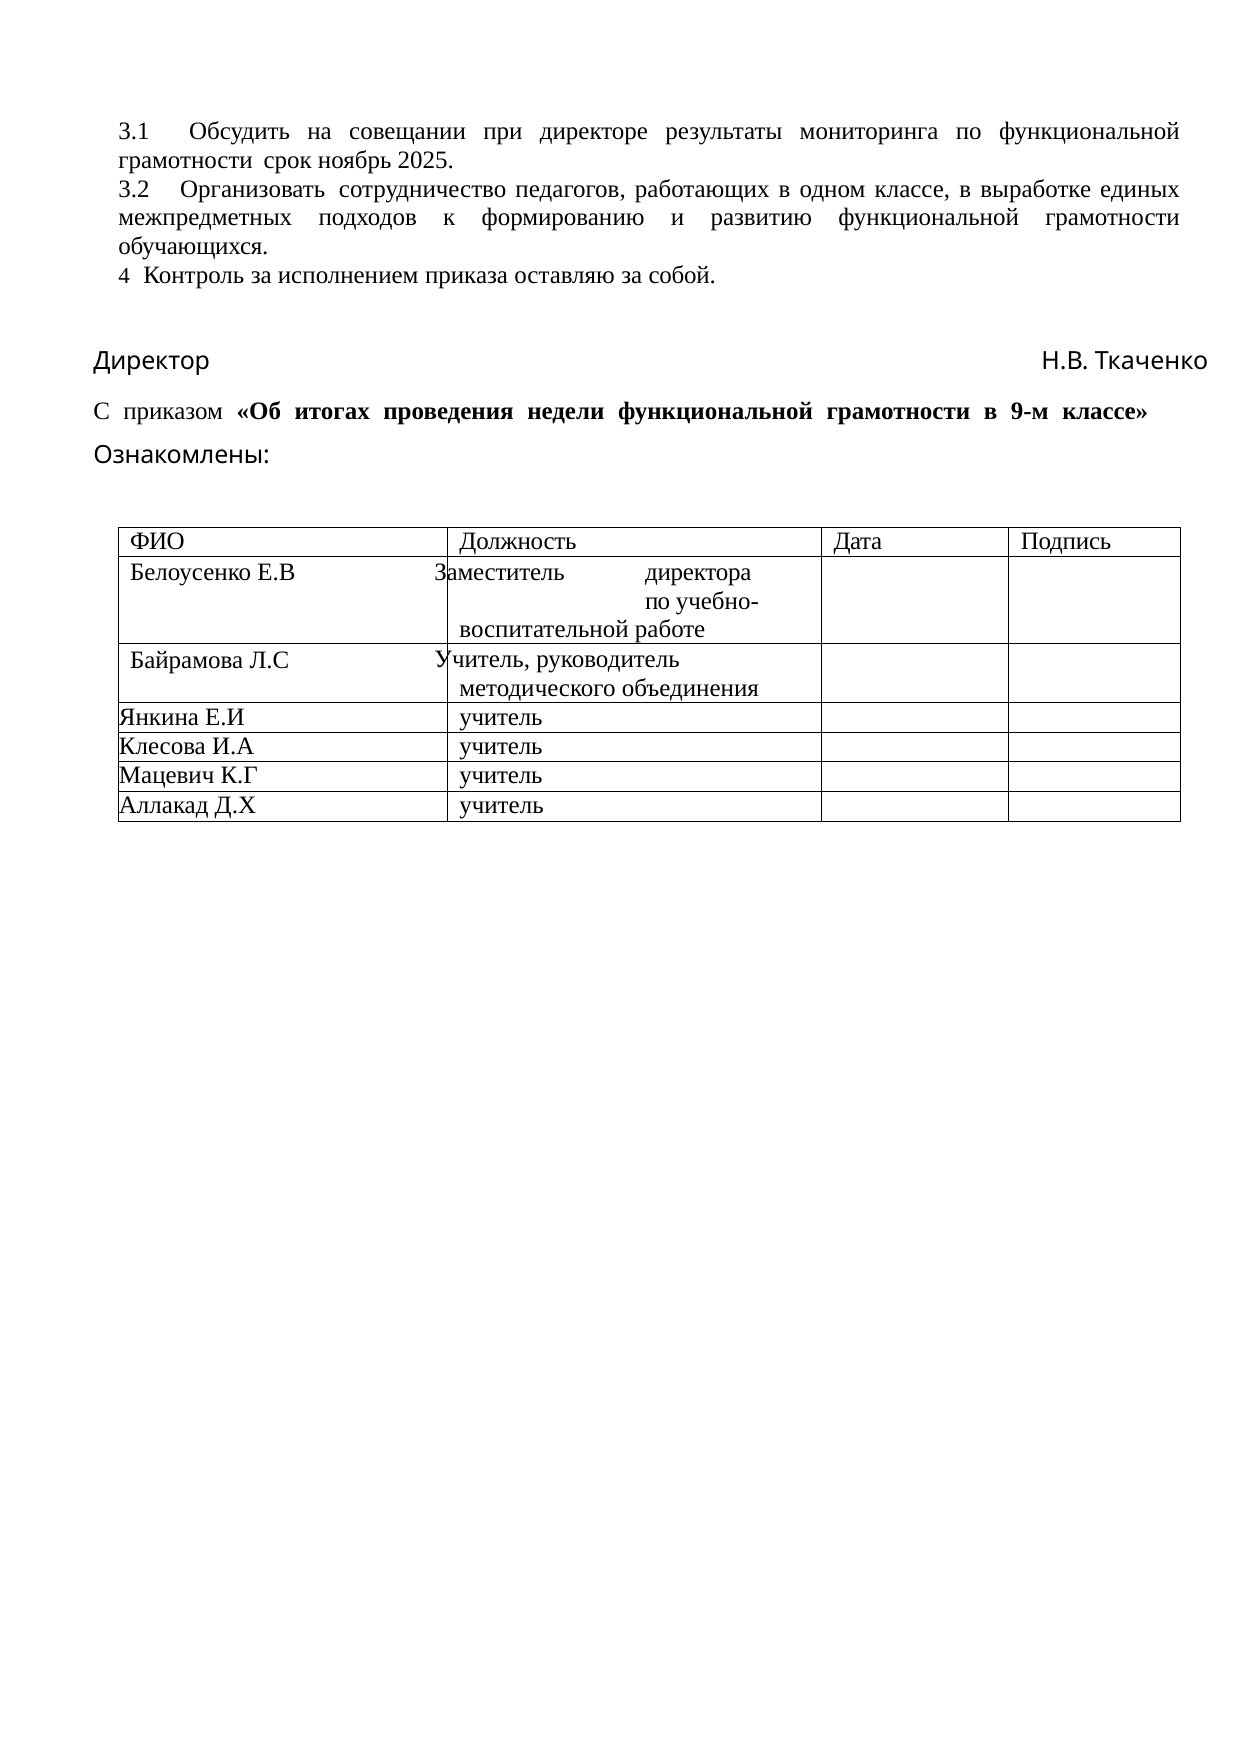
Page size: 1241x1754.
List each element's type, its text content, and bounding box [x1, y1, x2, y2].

table_cell [822, 557, 1008, 643]
table_cell Учитель, руководитель методического объединения [448, 644, 821, 702]
text Директор Н.В. Ткаченко [93, 342, 1211, 377]
subtitle С приказом «Об итогах проведения недели функциональной грамотности в 9-м классе» [93, 396, 1211, 425]
table_cell [822, 762, 1008, 791]
table_cell [1009, 762, 1180, 791]
table_cell [1009, 703, 1180, 732]
table_cell учитель [448, 703, 821, 732]
table_header Дата [822, 528, 1008, 556]
list Контроль за исполнением приказа оставляю за собой. [118, 260, 1211, 289]
table_cell Клесова И.А [119, 733, 447, 761]
table_header ФИО [119, 528, 447, 556]
table_header Должность [448, 528, 821, 556]
text Ознакомлены: [93, 437, 1211, 471]
table_cell [822, 703, 1008, 732]
table_cell Аллакад Д.Х [119, 792, 447, 821]
table_cell [1009, 733, 1180, 761]
table_cell [822, 733, 1008, 761]
table_cell Белоусенко Е.В [119, 557, 447, 643]
table_cell учитель [448, 762, 821, 791]
table_cell [1009, 644, 1180, 702]
table_cell Байрамова Л.С [119, 644, 447, 702]
list Организовать сотрудничество педагогов, работающих в одном классе, в выработке единых межпредметных подходов к формированию и развитию функциональной грамотности обучающихся. [118, 174, 1181, 260]
table_cell Мацевич К.Г [119, 762, 447, 791]
list Обсудить на совещании при директоре результаты мониторинга по функциональной грамотности срок ноябрь 2025. [118, 116, 1181, 174]
table_cell Заместитель директора по учебно-воспитательной работе [448, 557, 821, 643]
table_cell [1009, 792, 1180, 821]
table_cell учитель [448, 733, 821, 761]
table_cell Янкина Е.И [119, 703, 447, 732]
table_header Подпись [1009, 528, 1180, 556]
table_cell учитель [448, 792, 821, 821]
table_cell [1009, 557, 1180, 643]
table_cell [822, 644, 1008, 702]
table_cell [822, 792, 1008, 821]
